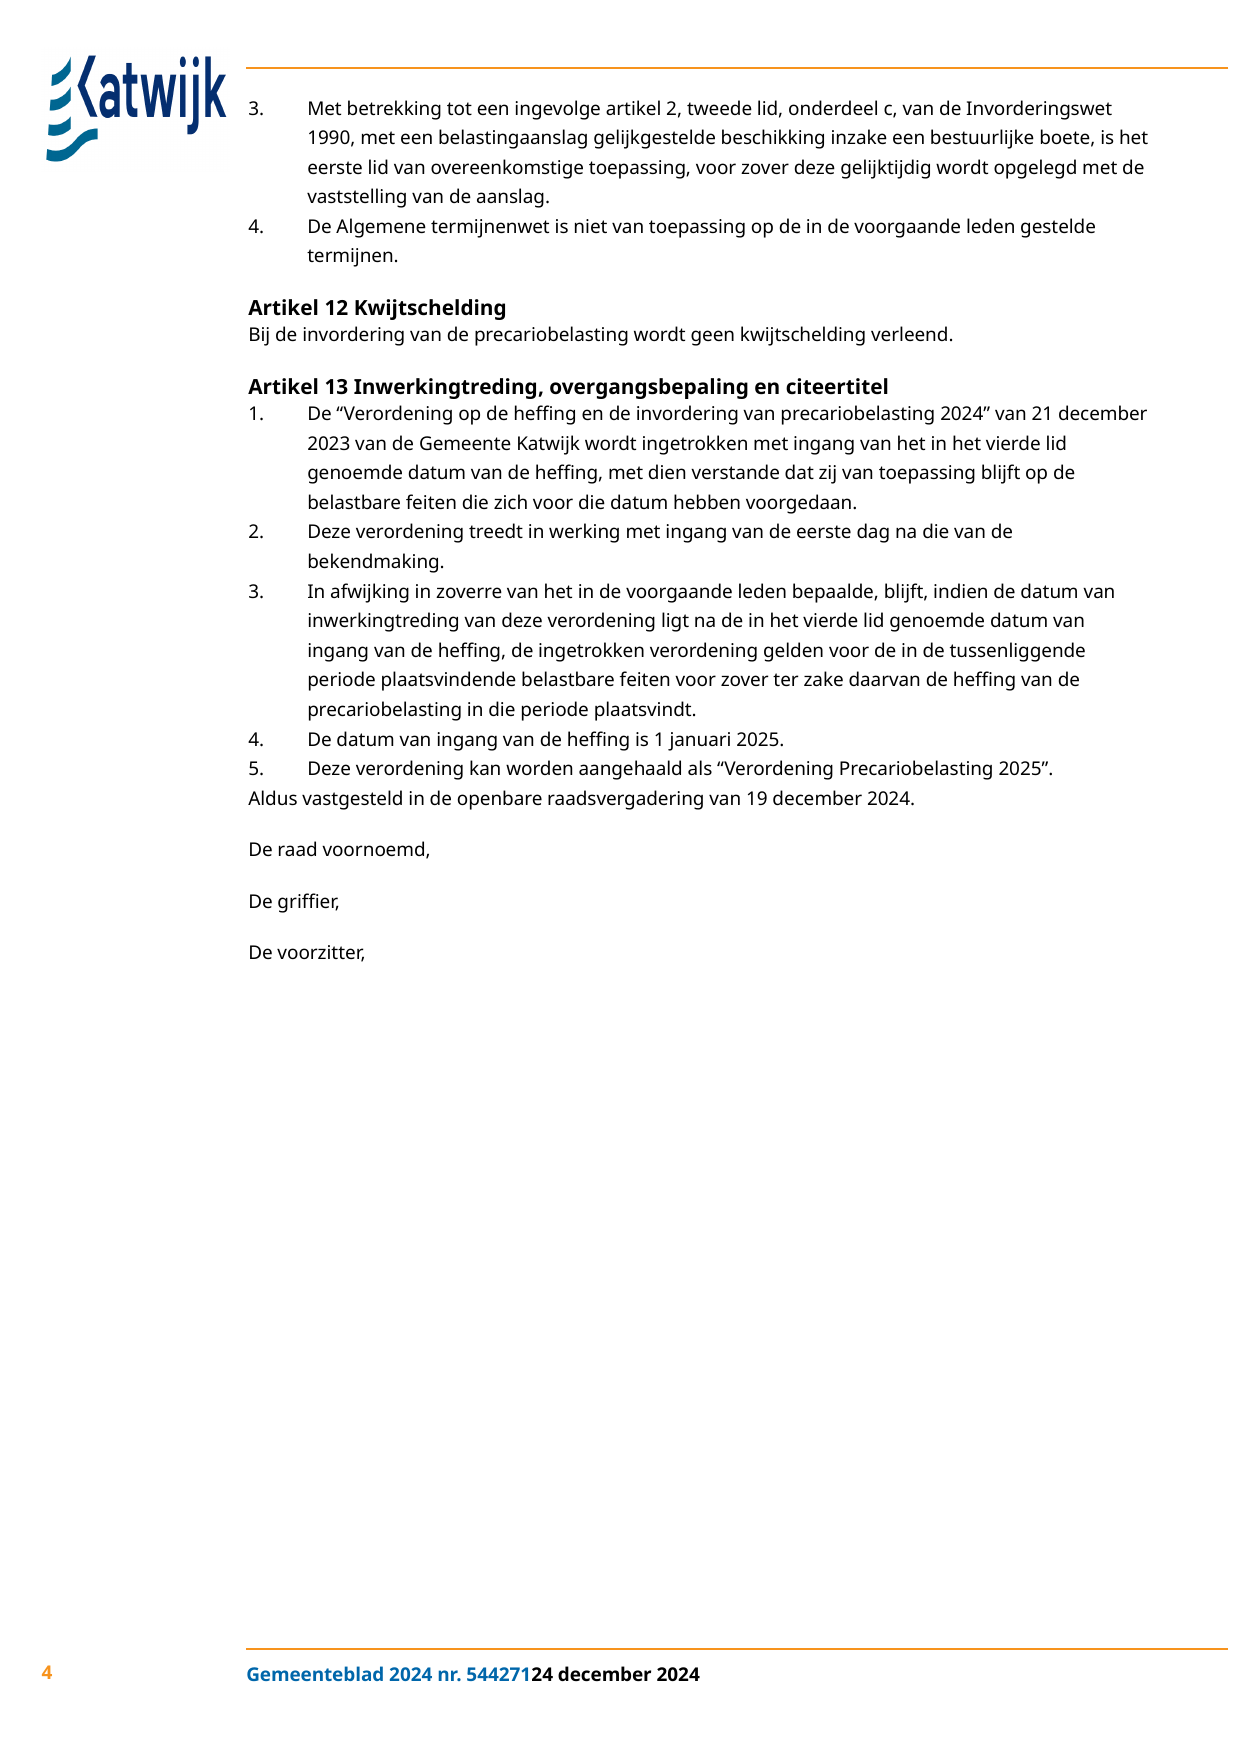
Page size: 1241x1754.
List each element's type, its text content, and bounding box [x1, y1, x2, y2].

text Bij de invordering van de precariobelasting wordt geen kwijtschelding verleend. [248, 322, 1152, 347]
list Deze verordening kan worden aangehaald als “Verordening Precariobelasting 2025”. [248, 755, 1152, 781]
list De datum van ingang van de heffing is 1 januari 2025. [248, 726, 1152, 752]
text Artikel 13 Inwerkingtreding, overgangsbepaling en citeertitel [248, 372, 1152, 400]
list De Algemene termijnenwet is niet van toepassing op de in de voorgaande leden gestelde termijnen. [248, 213, 1152, 268]
list In afwijking in zoverre van het in de voorgaande leden bepaalde, blijft, indien de datum van inwerkingtreding van deze verordening ligt na de in het vierde lid genoemde datum van ingang van de heffing, de ingetrokken verordening gelden voor de in de tussenliggende periode plaatsvindende belastbare feiten voor zover ter zake daarvan de heffing van de precariobelasting in die periode plaatsvindt. [248, 578, 1152, 722]
list Deze verordening treedt in werking met ingang van de eerste dag na die van de bekendmaking. [248, 519, 1152, 574]
picture [41, 47, 231, 172]
text De raad voornoemd, [248, 836, 1152, 862]
text De griffier, [248, 888, 1152, 914]
list De “Verordening op de heffing en de invordering van precariobelasting 2024” van 21 december 2023 van de Gemeente Katwijk wordt ingetrokken met ingang van het in het vierde lid genoemde datum van de heffing, met dien verstande dat zij van toepassing blijft op de belastbare feiten die zich voor die datum hebben voorgedaan. [248, 400, 1152, 515]
text De voorzitter, [248, 939, 1152, 965]
list Met betrekking tot een ingevolge artikel 2, tweede lid, onderdeel c, van de Invorderingswet 1990, met een belastingaanslag gelijkgestelde beschikking inzake een bestuurlijke boete, is het eerste lid van overeenkomstige toepassing, voor zover deze gelijktijdig wordt opgelegd met de vaststelling van de aanslag. [248, 95, 1152, 209]
text Aldus vastgesteld in de openbare raadsvergadering van 19 december 2024. [248, 785, 1152, 811]
text Artikel 12 Kwijtschelding [248, 293, 1152, 322]
